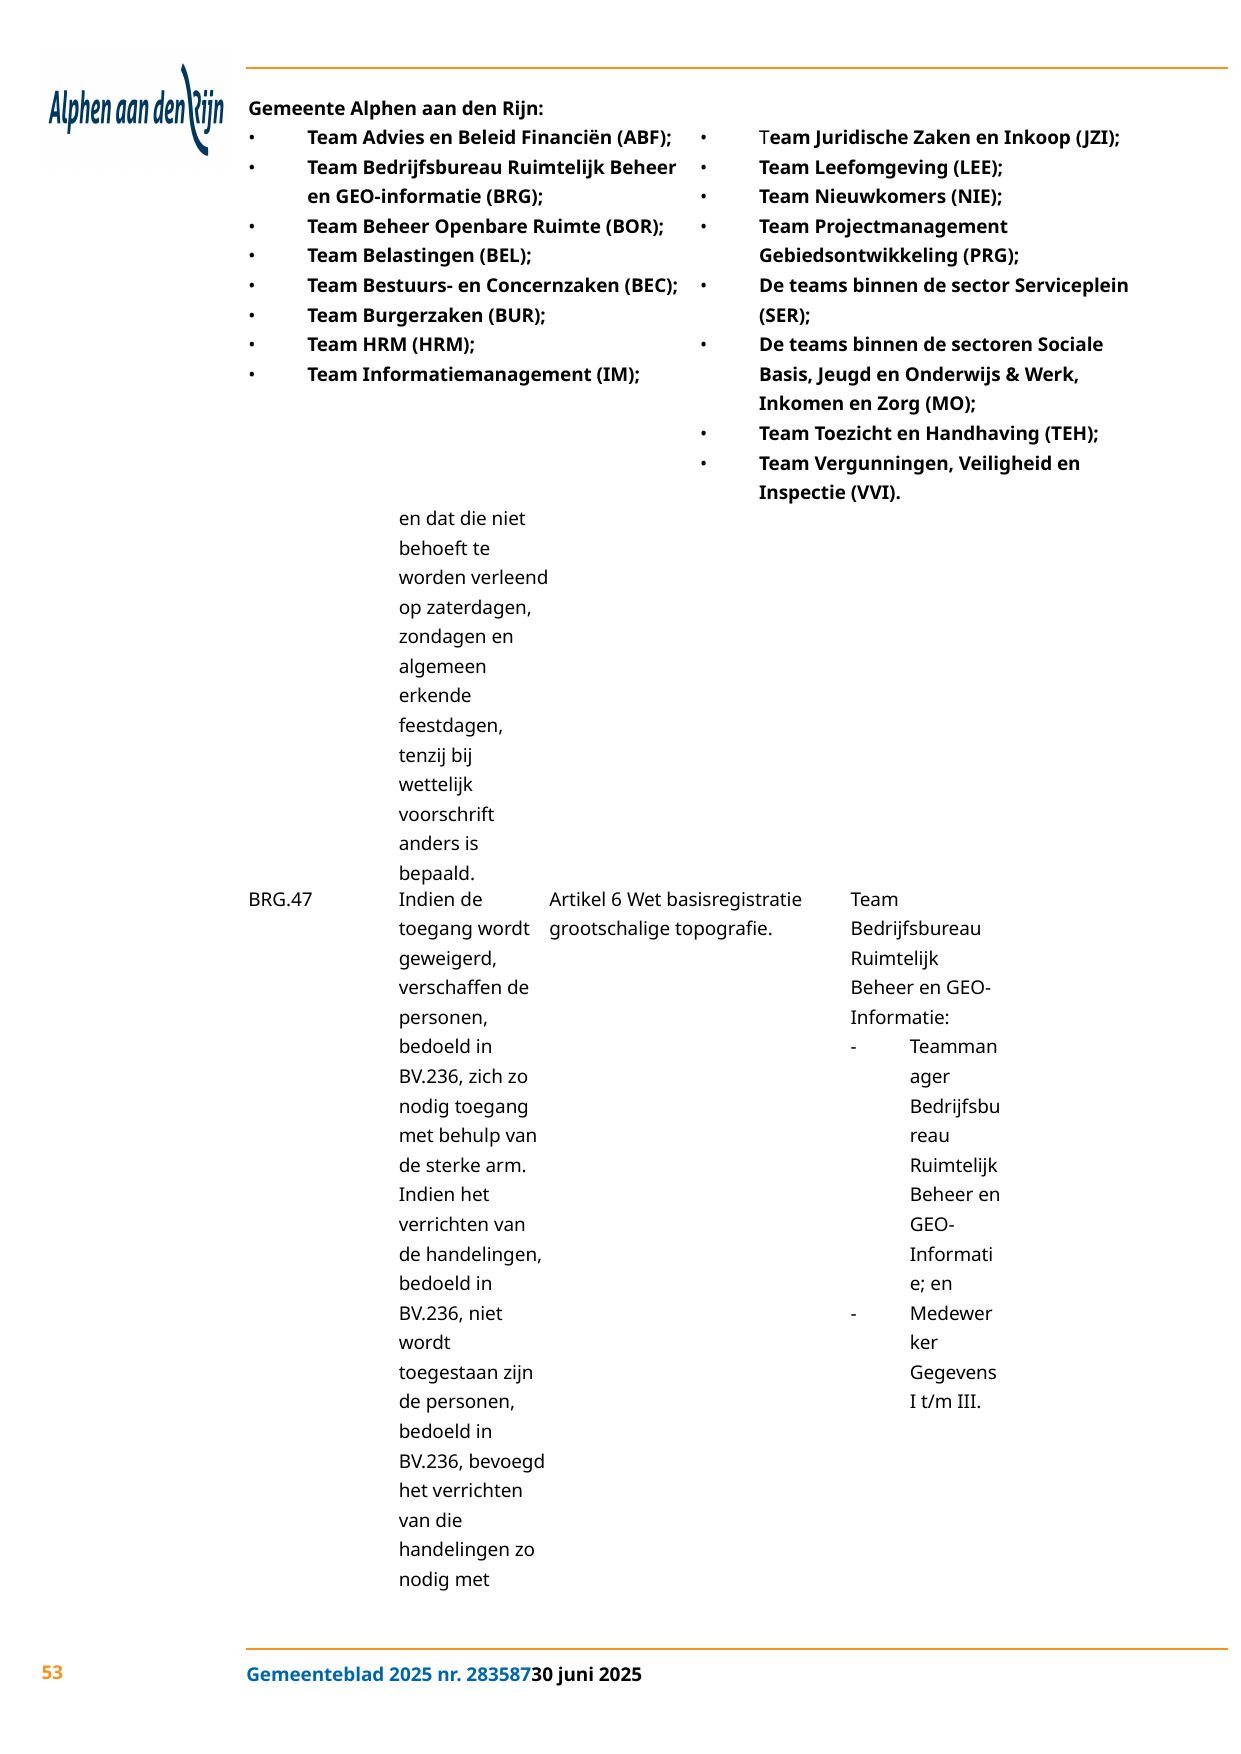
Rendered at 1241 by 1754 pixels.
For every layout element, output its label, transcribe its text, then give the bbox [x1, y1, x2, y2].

table_cell [248, 505, 398, 886]
table_cell Indien de toegang wordt geweigerd, verschaffen de personen, bedoeld in BV.236, zich zo nodig toegang met behulp van de sterke arm. Indien het verrichten van de handelingen, bedoeld in BV.236, niet wordt toegestaan zijn de personen, bedoeld in BV.236, bevoegd het verrichten van die handelingen zo nodig met [399, 886, 549, 1592]
table_cell [1001, 886, 1152, 1592]
table_header Team Juridische Zaken en Inkoop (JZI); Team Leefomgeving (LEE); Team Nieuwkomers (NIE); Team Projectmanagement Gebiedsontwikkeling (PRG); De teams binnen de sector Serviceplein (SER); De teams binnen de sectoren Sociale Basis, Jeugd en Onderwijs & Werk, Inkomen en Zorg (MO); Team Toezicht en Handhaving (TEH); Team Vergunningen, Veiligheid en Inspectie (VVI). [700, 95, 1152, 505]
table_cell [850, 505, 1001, 886]
table_cell BRG.47 [248, 886, 398, 1592]
table_cell Artikel 6 Wet basisregistratie grootschalige topografie. [549, 886, 850, 1592]
table_cell [1001, 505, 1152, 886]
table_cell en dat die niet behoeft te worden verleend op zaterdagen, zondagen en algemeen erkende feestdagen, tenzij bij wettelijk voorschrift anders is bepaald. [399, 505, 549, 886]
table_header Gemeente Alphen aan den Rijn: Team Advies en Beleid Financiën (ABF); Team Bedrijfsbureau Ruimtelijk Beheer en GEO-informatie (BRG); Team Beheer Openbare Ruimte (BOR); Team Belastingen (BEL); Team Bestuurs- en Concernzaken (BEC); Team Burgerzaken (BUR); Team HRM (HRM); Team Informatiemanagement (IM); [248, 95, 700, 505]
table_cell [549, 505, 850, 886]
table_cell Team Bedrijfsbureau Ruimtelijk Beheer en GEO-Informatie: Teammanager Bedrijfsbureau Ruimtelijk Beheer en GEO-Informatie; en Medewerker Gegevens I t/m III. [850, 886, 1001, 1592]
picture [41, 47, 231, 172]
